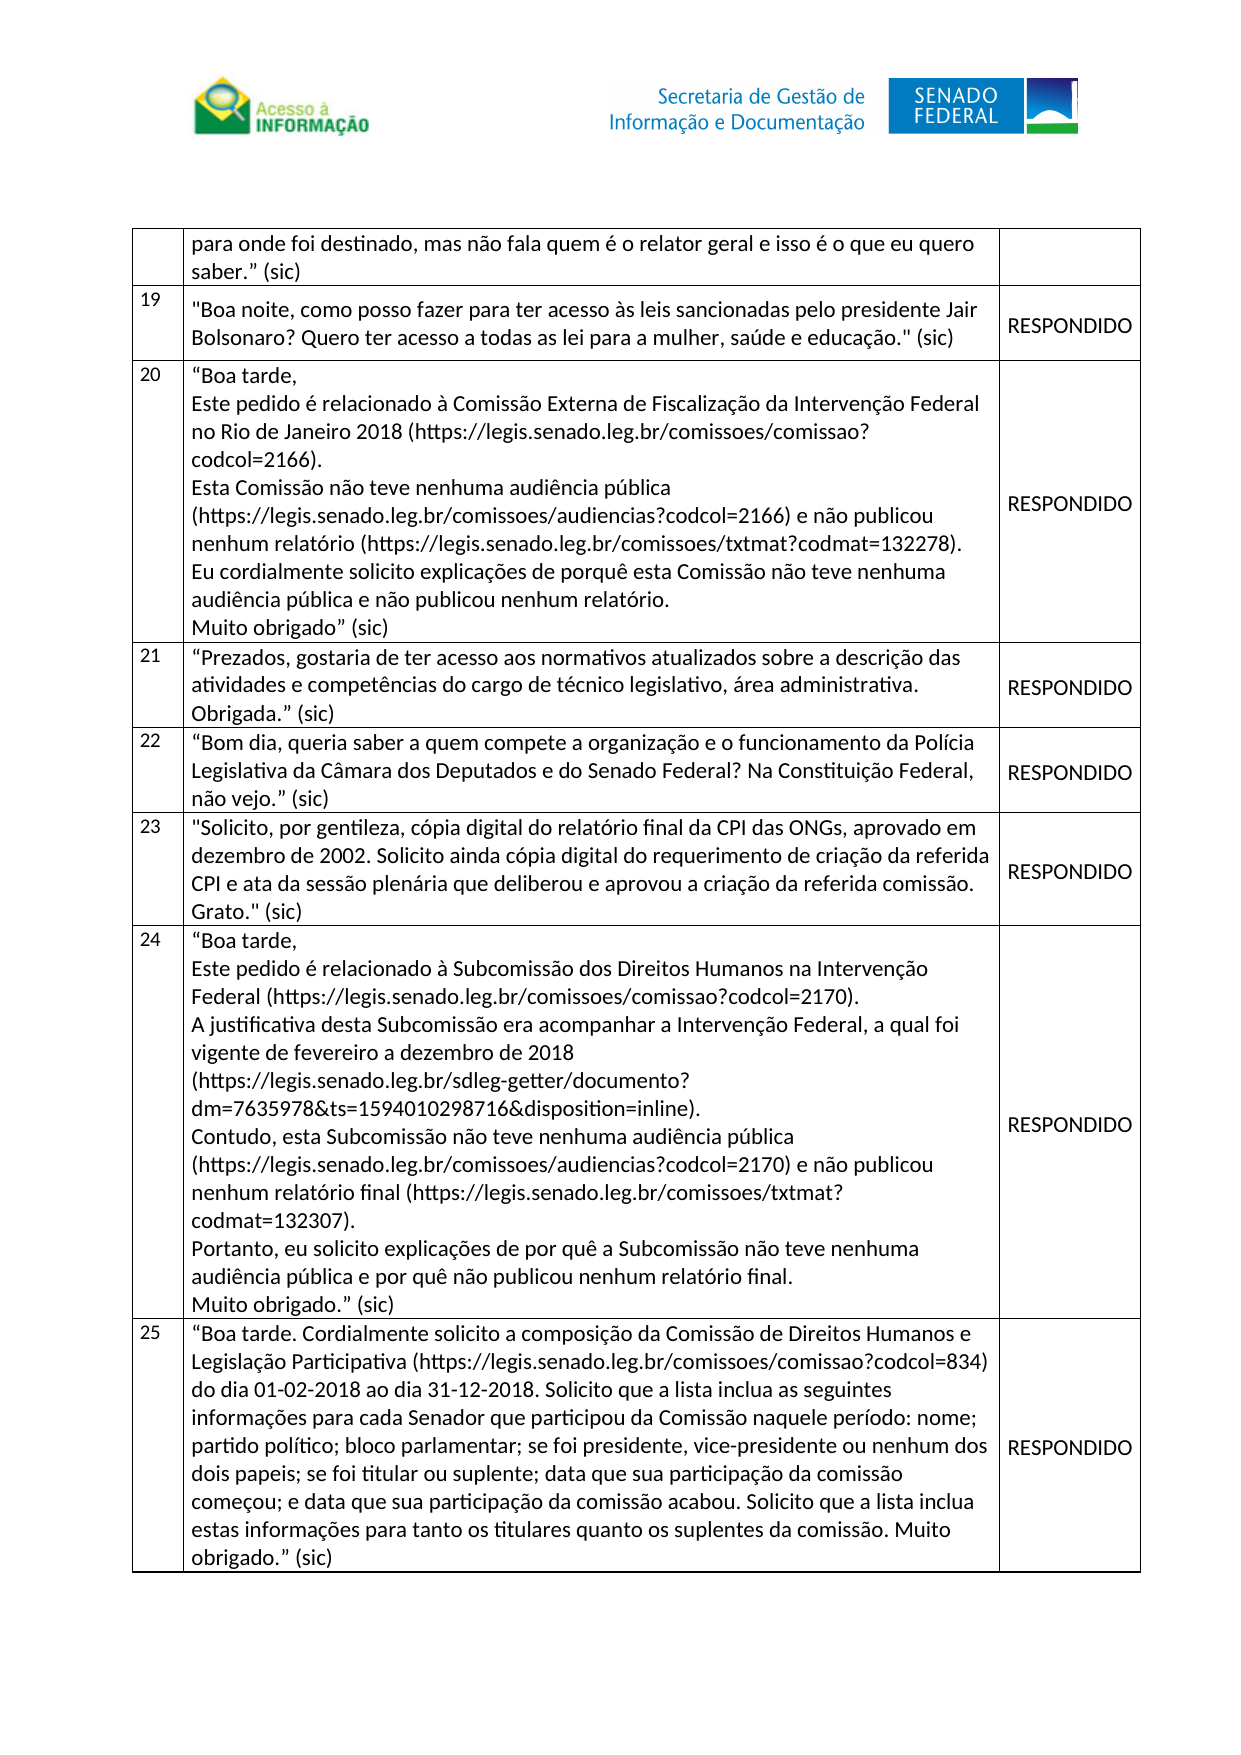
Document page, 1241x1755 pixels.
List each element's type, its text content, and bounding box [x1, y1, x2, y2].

table_cell "Boa noite, como posso fazer para ter acesso às leis sancionadas pelo presidente Jair Bolsonaro? Quero ter acesso a todas as lei para a mulher, saúde e educação." (sic) [184, 286, 999, 360]
table_cell [133, 229, 183, 285]
table_cell [1000, 229, 1140, 285]
table_cell “Boa tarde. Cordialmente solicito a composição da Comissão de Direitos Humanos e Legislação Participativa (https://legis.senado.leg.br/comissoes/comissao?codcol=834) do dia 01-02-2018 ao dia 31-12-2018. Solicito que a lista inclua as seguintes informações para cada Senador que participou da Comissão naquele período: nome; partido político; bloco parlamentar; se foi presidente, vice-presidente ou nenhum dos dois papeis; se foi titular ou suplente; data que sua participação da comissão começou; e data que sua participação da comissão acabou. Solicito que a lista inclua estas informações para tanto os titulares quanto os suplentes da comissão. Muito obrigado.” (sic) [184, 1319, 999, 1571]
table_cell 24 [133, 926, 183, 1318]
table_cell 19 [133, 286, 183, 360]
table_cell 25 [133, 1319, 183, 1571]
table_cell 20 [133, 361, 183, 642]
table_cell RESPONDIDO [1000, 813, 1140, 925]
table_cell para onde foi destinado, mas não fala quem é o relator geral e isso é o que eu quero saber.” (sic) [184, 229, 999, 285]
table_cell RESPONDIDO [1000, 728, 1140, 812]
table_cell 23 [133, 813, 183, 925]
table_cell 21 [133, 643, 183, 727]
table_cell RESPONDIDO [1000, 926, 1140, 1318]
table_cell RESPONDIDO [1000, 643, 1140, 727]
table_cell 22 [133, 728, 183, 812]
table_cell “Prezados, gostaria de ter acesso aos normativos atualizados sobre a descrição das atividades e competências do cargo de técnico legislativo, área administrativa. Obrigada.” (sic) [184, 643, 999, 727]
table_cell RESPONDIDO [1000, 361, 1140, 642]
table_cell “Bom dia, queria saber a quem compete a organização e o funcionamento da Polícia Legislativa da Câmara dos Deputados e do Senado Federal? Na Constituição Federal, não vejo.” (sic) [184, 728, 999, 812]
table_cell "Solicito, por gentileza, cópia digital do relatório final da CPI das ONGs, aprovado em dezembro de 2002. Solicito ainda cópia digital do requerimento de criação da referida CPI e ata da sessão plenária que deliberou e aprovou a criação da referida comissão. Grato." (sic) [184, 813, 999, 925]
table_cell “Boa tarde, Este pedido é relacionado à Comissão Externa de Fiscalização da Intervenção Federal no Rio de Janeiro 2018 (https://legis.senado.leg.br/comissoes/comissao?codcol=2166). Esta Comissão não teve nenhuma audiência pública (https://legis.senado.leg.br/comissoes/audiencias?codcol=2166) e não publicou nenhum relatório (https://legis.senado.leg.br/comissoes/txtmat?codmat=132278). Eu cordialmente solicito explicações de porquê esta Comissão não teve nenhuma audiência pública e não publicou nenhum relatório. Muito obrigado” (sic) [184, 361, 999, 642]
table_cell RESPONDIDO [1000, 286, 1140, 360]
table_cell RESPONDIDO [1000, 1319, 1140, 1571]
table_cell “Boa tarde, Este pedido é relacionado à Subcomissão dos Direitos Humanos na Intervenção Federal (https://legis.senado.leg.br/comissoes/comissao?codcol=2170). A justificativa desta Subcomissão era acompanhar a Intervenção Federal, a qual foi vigente de fevereiro a dezembro de 2018 (https://legis.senado.leg.br/sdleg-getter/documento?dm=7635978&ts=1594010298716&disposition=inline). Contudo, esta Subcomissão não teve nenhuma audiência pública (https://legis.senado.leg.br/comissoes/audiencias?codcol=2170) e não publicou nenhum relatório final (https://legis.senado.leg.br/comissoes/txtmat?codmat=132307). Portanto, eu solicito explicações de por quê a Subcomissão não teve nenhuma audiência pública e por quê não publicou nenhum relatório final. Muito obrigado.” (sic) [184, 926, 999, 1318]
